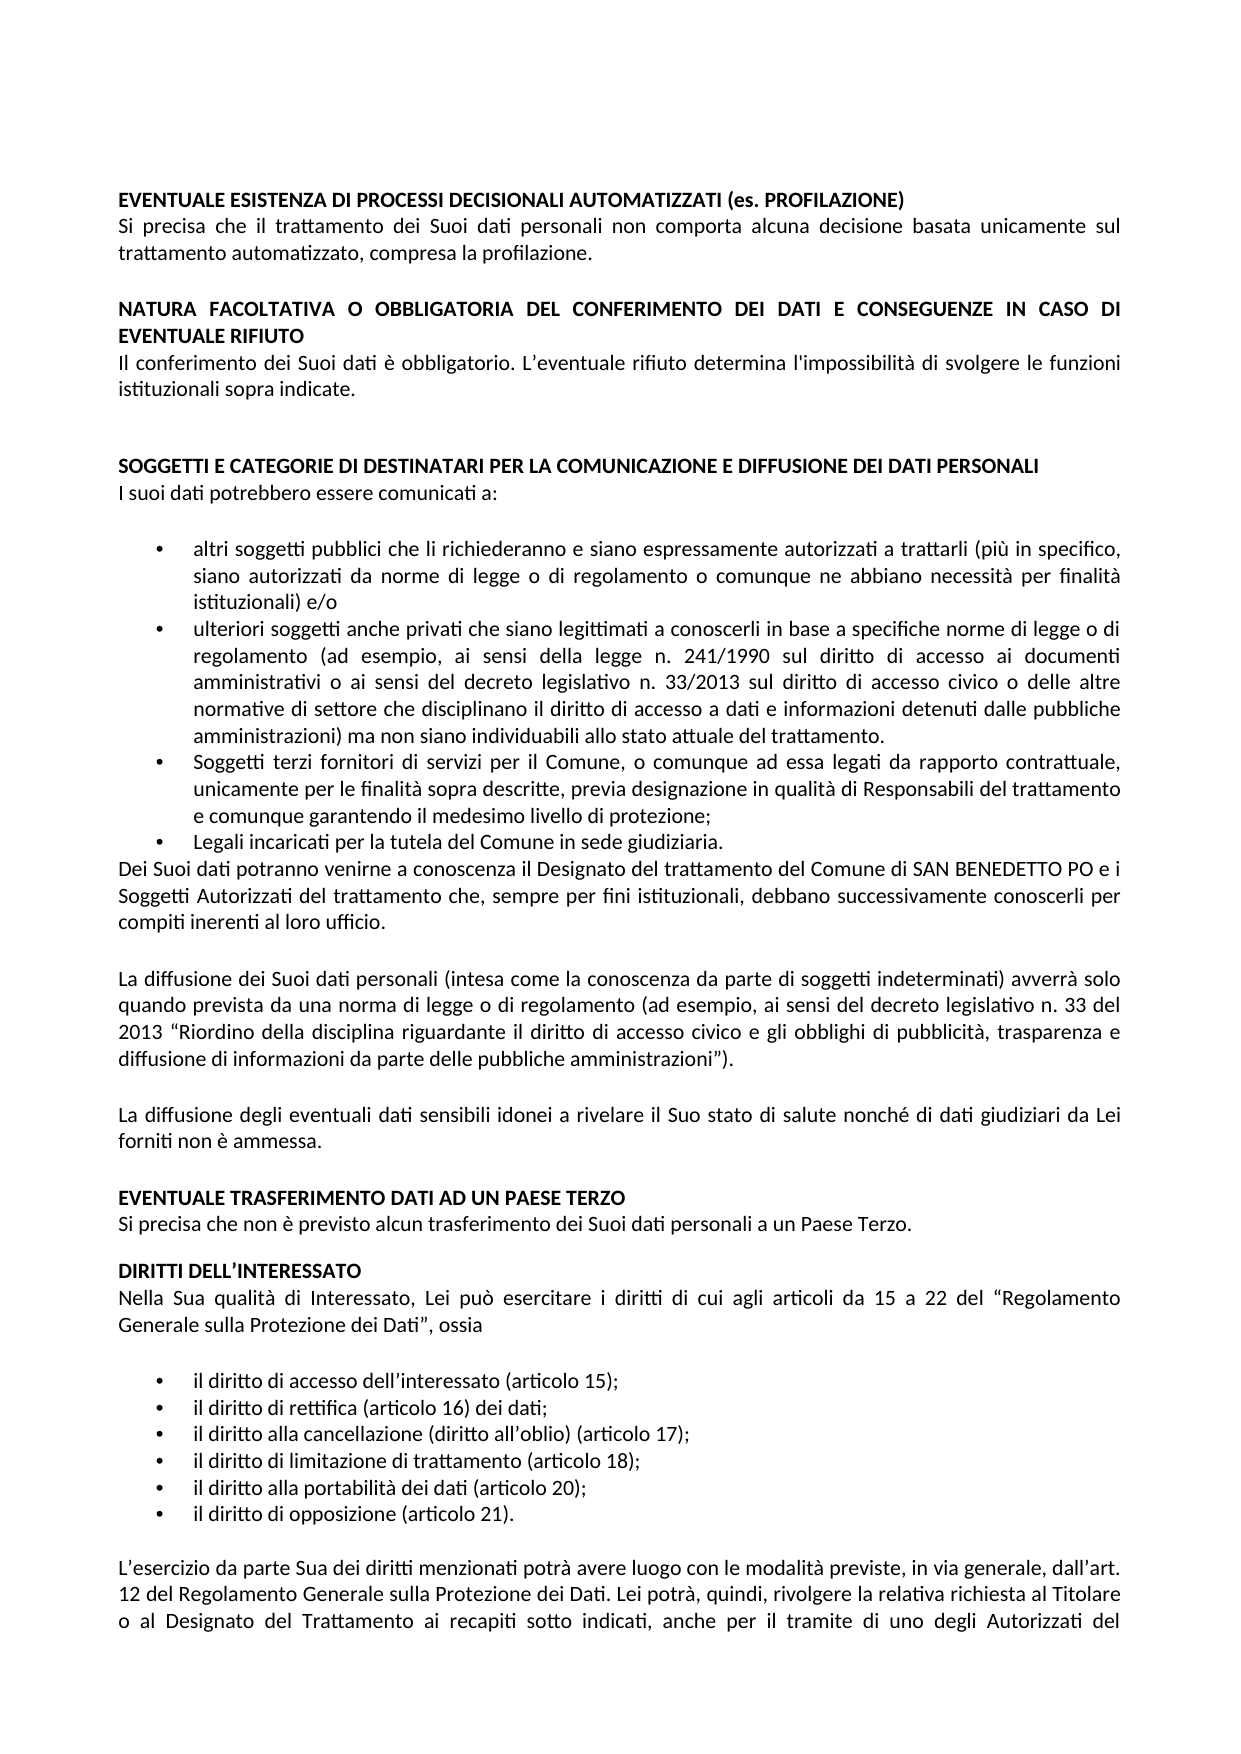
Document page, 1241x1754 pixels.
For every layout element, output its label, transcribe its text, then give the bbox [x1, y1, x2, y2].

text Il conferimento dei Suoi dati è obbligatorio. L’eventuale rifiuto determina l'impossibilità di svolgere le funzioni istituzionali sopra indicate. [118, 349, 1122, 402]
text I suoi dati potrebbero essere comunicati a: [118, 479, 1122, 506]
list il diritto di rettifica (articolo 16) dei dati; [156, 1394, 1122, 1420]
list il diritto alla cancellazione (diritto all’oblio) (articolo 17); [156, 1420, 1122, 1447]
text Nella Sua qualità di Interessato, Lei può esercitare i diritti di cui agli articoli da 15 a 22 del “Regolamento Generale sulla Protezione dei Dati”, ossia [118, 1284, 1122, 1338]
list il diritto alla portabilità dei dati (articolo 20); [156, 1474, 1122, 1500]
list Legali incaricati per la tutela del Comune in sede giudiziaria. [156, 828, 1122, 855]
list il diritto di accesso dell’interessato (articolo 15); [156, 1367, 1122, 1394]
text La diffusione dei Suoi dati personali (intesa come la conoscenza da parte di soggetti indeterminati) avverrà solo quando prevista da una norma di legge o di regolamento (ad esempio, ai sensi del decreto legislativo n. 33 del 2013 “Riordino della disciplina riguardante il diritto di accesso civico e gli obblighi di pubblicità, trasparenza e diffusione di informazioni da parte delle pubbliche amministrazioni”). [118, 965, 1122, 1071]
text Dei Suoi dati potranno venirne a conoscenza il Designato del trattamento del Comune di SAN BENEDETTO PO e i Soggetti Autorizzati del trattamento che, sempre per fini istituzionali, debbano successivamente conoscerli per compiti inerenti al loro ufficio. [118, 855, 1122, 935]
text L’esercizio da parte Sua dei diritti menzionati potrà avere luogo con le modalità previste, in via generale, dall’art. 12 del Regolamento Generale sulla Protezione dei Dati. Lei potrà, quindi, rivolgere la relativa richiesta al Titolare o al Designato del Trattamento ai recapiti sotto indicati, anche per il tramite di uno degli Autorizzati del [118, 1554, 1122, 1634]
list ulteriori soggetti anche privati che siano legittimati a conoscerli in base a specifiche norme di legge o di regolamento (ad esempio, ai sensi della legge n. 241/1990 sul diritto di accesso ai documenti amministrativi o ai sensi del decreto legislativo n. 33/2013 sul diritto di accesso civico o delle altre normative di settore che disciplinano il diritto di accesso a dati e informazioni detenuti dalle pubbliche amministrazioni) ma non siano individuabili allo stato attuale del trattamento. [156, 615, 1122, 748]
text EVENTUALE TRASFERIMENTO DATI AD UN PAESE TERZO [118, 1184, 1122, 1210]
text DIRITTI DELL’INTERESSATO [118, 1258, 1122, 1284]
text EVENTUALE ESISTENZA DI PROCESSI DECISIONALI AUTOMATIZZATI (es. PROFILAZIONE) [118, 186, 1122, 213]
text Si precisa che il trattamento dei Suoi dati personali non comporta alcuna decisione basata unicamente sul trattamento automatizzato, compresa la profilazione. [118, 213, 1122, 266]
list altri soggetti pubblici che li richiederanno e siano espressamente autorizzati a trattarli (più in specifico, siano autorizzati da norme di legge o di regolamento o comunque ne abbiano necessità per finalità istituzionali) e/o [156, 535, 1122, 615]
text NATURA FACOLTATIVA O OBBLIGATORIA DEL CONFERIMENTO DEI DATI E CONSEGUENZE IN CASO DI EVENTUALE RIFIUTO [118, 296, 1122, 349]
text La diffusione degli eventuali dati sensibili idonei a rivelare il Suo stato di salute nonché di dati giudiziari da Lei forniti non è ammessa. [118, 1101, 1122, 1154]
text Si precisa che non è previsto alcun trasferimento dei Suoi dati personali a un Paese Terzo. [118, 1210, 1122, 1237]
text SOGGETTI E CATEGORIE DI DESTINATARI PER LA COMUNICAZIONE E DIFFUSIONE DEI DATI PERSONALI [118, 452, 1122, 479]
list il diritto di limitazione di trattamento (articolo 18); [156, 1447, 1122, 1474]
list il diritto di opposizione (articolo 21). [156, 1500, 1122, 1527]
list Soggetti terzi fornitori di servizi per il Comune, o comunque ad essa legati da rapporto contrattuale, unicamente per le finalità sopra descritte, previa designazione in qualità di Responsabili del trattamento e comunque garantendo il medesimo livello di protezione; [156, 748, 1122, 828]
